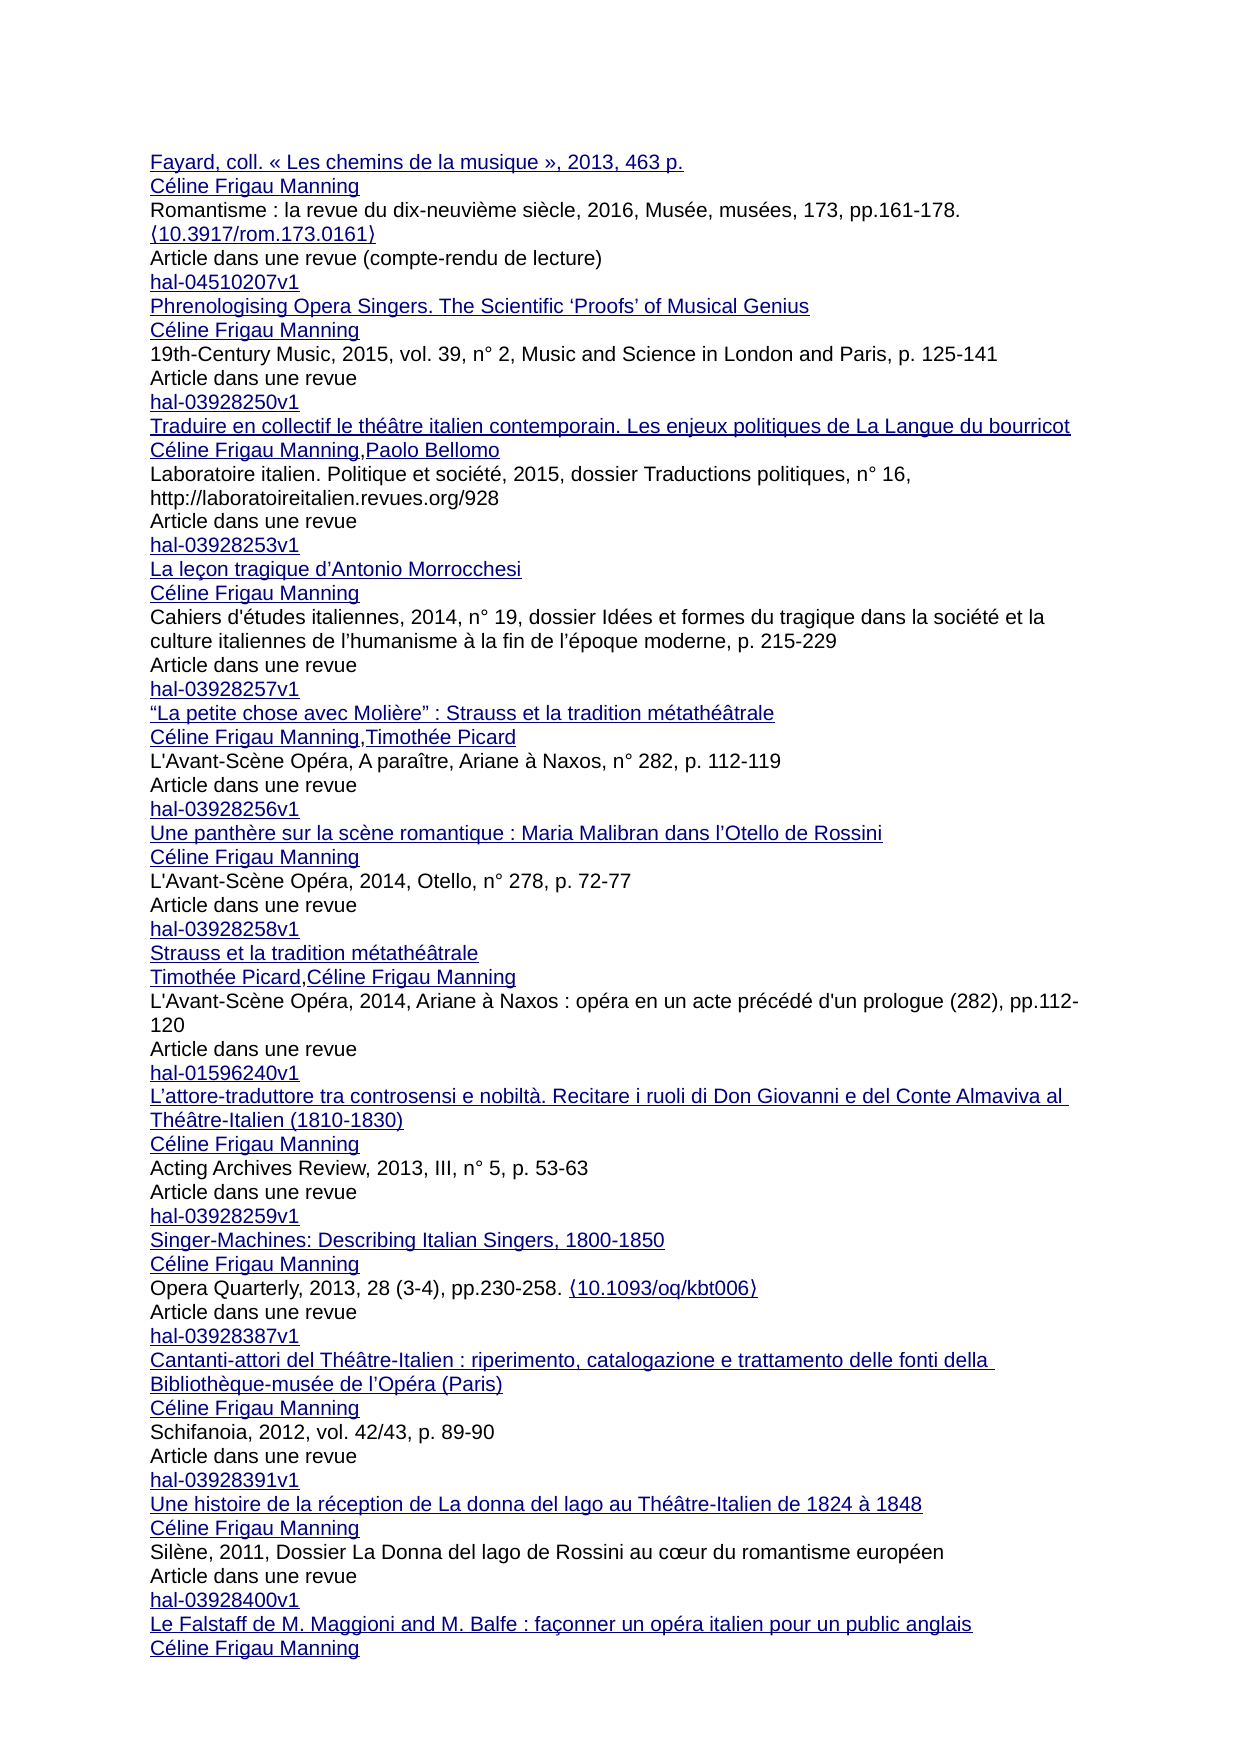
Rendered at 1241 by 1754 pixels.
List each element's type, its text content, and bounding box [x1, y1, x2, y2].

table_cell L’attore-traduttore tra controsensi e nobiltà. Recitare i ruoli di Don Giovanni e del Conte Almaviva al Théâtre-Italien (1810-1830) Céline Frigau Manning Acting Archives Review, 2013, III, n° 5, p. 53-63 Article dans une revue hal-03928259v1 [150, 1084, 1090, 1228]
table_cell Phrenologising Opera Singers. The Scientific ‘Proofs’ of Musical Genius Céline Frigau Manning 19th-Century Music, 2015, vol. 39, n° 2, Music and Science in London and Paris, p. 125-141 Article dans une revue hal-03928250v1 [150, 294, 1090, 413]
table_cell Singer-Machines: Describing Italian Singers, 1800-1850 Céline Frigau Manning Opera Quarterly, 2013, 28 (3-4), pp.230-258. ⟨10.1093/oq/kbt006⟩ Article dans une revue hal-03928387v1 [150, 1228, 1090, 1348]
table_cell Une panthère sur la scène romantique : Maria Malibran dans l’Otello de Rossini Céline Frigau Manning L'Avant-Scène Opéra, 2014, Otello, n° 278, p. 72-77 Article dans une revue hal-03928258v1 [150, 821, 1090, 941]
table_cell Le Falstaff de M. Maggioni and M. Balfe : façonner un opéra italien pour un public anglais Céline Frigau Manning [150, 1611, 1090, 1659]
table_cell Strauss et la tradition métathéâtrale Timothée Picard,Céline Frigau Manning L'Avant-Scène Opéra, 2014, Ariane à Naxos : opéra en un acte précédé d'un prologue (282), pp.112-120 Article dans une revue hal-01596240v1 [150, 941, 1090, 1084]
table_cell Fayard, coll. « Les chemins de la musique », 2013, 463 p. Céline Frigau Manning Romantisme : la revue du dix-neuvième siècle, 2016, Musée, musées, 173, pp.161-178. ⟨10.3917/rom.173.0161⟩ Article dans une revue (compte-rendu de lecture) hal-04510207v1 [150, 150, 1090, 294]
table_cell Traduire en collectif le théâtre italien contemporain. Les enjeux politiques de La Langue du bourricot Céline Frigau Manning,Paolo Bellomo Laboratoire italien. Politique et société, 2015, dossier Traductions politiques, n° 16, http://laboratoireitalien.revues.org/928 Article dans une revue hal-03928253v1 [150, 414, 1090, 557]
table_cell Cantanti-attori del Théâtre-Italien : riperimento, catalogazione e trattamento delle fonti della Bibliothèque-musée de l’Opéra (Paris) Céline Frigau Manning Schifanoia, 2012, vol. 42/43, p. 89-90 Article dans une revue hal-03928391v1 [150, 1348, 1090, 1492]
table_cell La leçon tragique d’Antonio Morrocchesi Céline Frigau Manning Cahiers d'études italiennes, 2014, n° 19, dossier Idées et formes du tragique dans la société et la culture italiennes de l’humanisme à la fin de l’époque moderne, p. 215-229 Article dans une revue hal-03928257v1 [150, 557, 1090, 701]
table_cell Une histoire de la réception de La donna del lago au Théâtre-Italien de 1824 à 1848 Céline Frigau Manning Silène, 2011, Dossier La Donna del lago de Rossini au cœur du romantisme européen Article dans une revue hal-03928400v1 [150, 1492, 1090, 1611]
table_cell “La petite chose avec Molière” : Strauss et la tradition métathéâtrale Céline Frigau Manning,Timothée Picard L'Avant-Scène Opéra, A paraître, Ariane à Naxos, n° 282, p. 112-119 Article dans une revue hal-03928256v1 [150, 701, 1090, 821]
